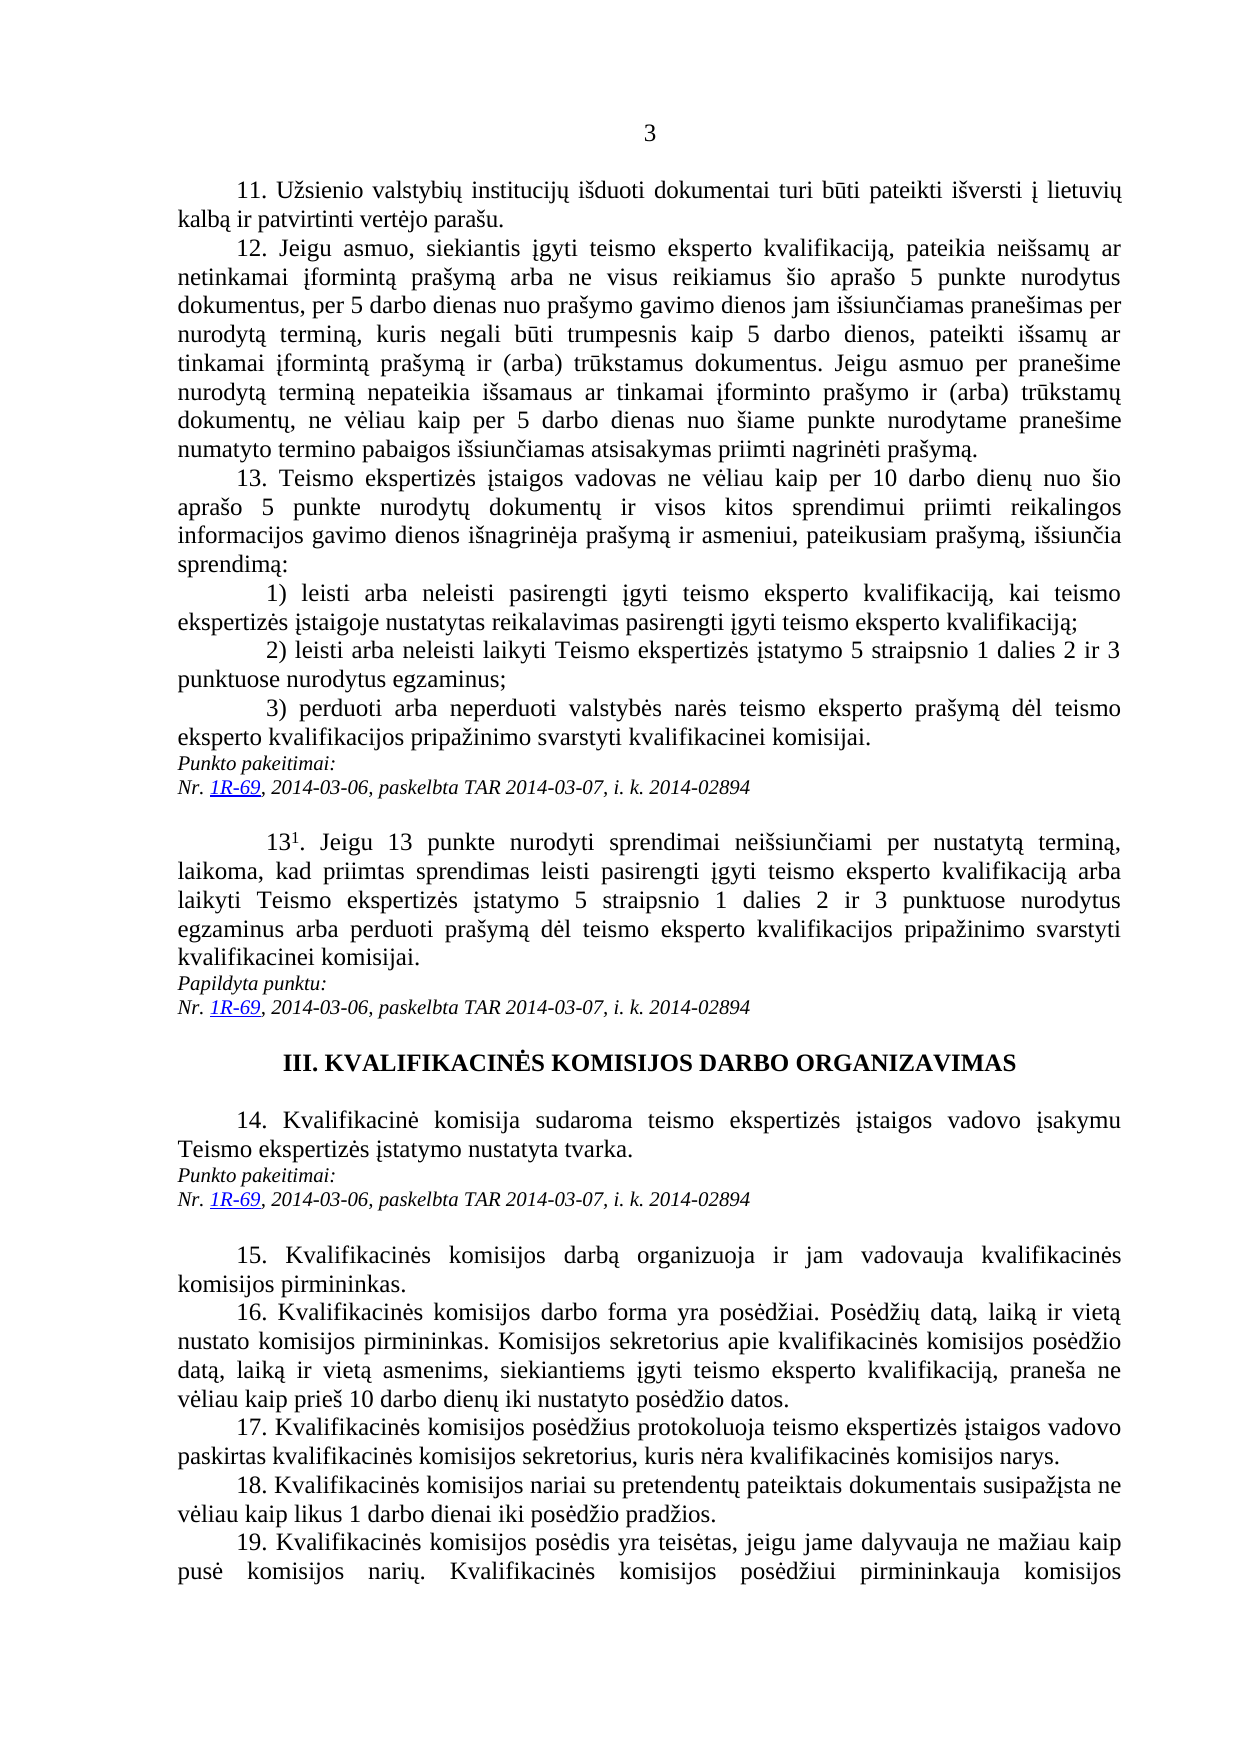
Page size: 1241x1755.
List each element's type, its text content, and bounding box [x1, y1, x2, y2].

text 13. Teismo ekspertizės įstaigos vadovas ne vėliau kaip per 10 darbo dienų nuo šio aprašo 5 punkte nurodytų dokumentų ir visos kitos sprendimui priimti reikalingos informacijos gavimo dienos išnagrinėja prašymą ir asmeniui, pateikusiam prašymą, išsiunčia sprendimą: [177, 463, 1122, 578]
text 14. Kvalifikacinė komisija sudaroma teismo ekspertizės įstaigos vadovo įsakymu Teismo ekspertizės įstatymo nustatyta tvarka. [177, 1106, 1122, 1163]
text Punkto pakeitimai: [177, 751, 1122, 775]
text 18. Kvalifikacinės komisijos nariai su pretendentų pateiktais dokumentais susipažįsta ne vėliau kaip likus 1 darbo dienai iki posėdžio pradžios. [177, 1470, 1122, 1527]
text 131. Jeigu 13 punkte nurodyti sprendimai neišsiunčiami per nustatytą terminą, laikoma, kad priimtas sprendimas leisti pasirengti įgyti teismo eksperto kvalifikaciją arba laikyti Teismo ekspertizės įstatymo 5 straipsnio 1 dalies 2 ir 3 punktuose nurodytus egzaminus arba perduoti prašymą dėl teismo eksperto kvalifikacijos pripažinimo svarstyti kvalifikacinei komisijai. [177, 827, 1122, 971]
text 2) leisti arba neleisti laikyti Teismo ekspertizės įstatymo 5 straipsnio 1 dalies 2 ir 3 punktuose nurodytus egzaminus; [177, 636, 1122, 693]
text 3) perduoti arba neperduoti valstybės narės teismo eksperto prašymą dėl teismo eksperto kvalifikacijos pripažinimo svarstyti kvalifikacinei komisijai. [177, 693, 1122, 751]
text Nr. 1R-69, 2014-03-06, paskelbta TAR 2014-03-07, i. k. 2014-02894 [177, 995, 1122, 1019]
text 16. Kvalifikacinės komisijos darbo forma yra posėdžiai. Posėdžių datą, laiką ir vietą nustato komisijos pirmininkas. Komisijos sekretorius apie kvalifikacinės komisijos posėdžio datą, laiką ir vietą asmenims, siekiantiems įgyti teismo eksperto kvalifikaciją, praneša ne vėliau kaip prieš 10 darbo dienų iki nustatyto posėdžio datos. [177, 1297, 1122, 1412]
text 11. Užsienio valstybių institucijų išduoti dokumentai turi būti pateikti išversti į lietuvių kalbą ir patvirtinti vertėjo parašu. [177, 176, 1122, 233]
text Papildyta punktu: [177, 971, 1122, 995]
text 17. Kvalifikacinės komisijos posėdžius protokoluoja teismo ekspertizės įstaigos vadovo paskirtas kvalifikacinės komisijos sekretorius, kuris nėra kvalifikacinės komisijos narys. [177, 1412, 1122, 1470]
text 12. Jeigu asmuo, siekiantis įgyti teismo eksperto kvalifikaciją, pateikia neišsamų ar netinkamai įformintą prašymą arba ne visus reikiamus šio aprašo 5 punkte nurodytus dokumentus, per 5 darbo dienas nuo prašymo gavimo dienos jam išsiunčiamas pranešimas per nurodytą terminą, kuris negali būti trumpesnis kaip 5 darbo dienos, pateikti išsamų ar tinkamai įformintą prašymą ir (arba) trūkstamus dokumentus. Jeigu asmuo per pranešime nurodytą terminą nepateikia išsamaus ar tinkamai įforminto prašymo ir (arba) trūkstamų dokumentų, ne vėliau kaip per 5 darbo dienas nuo šiame punkte nurodytame pranešime numatyto termino pabaigos išsiunčiamas atsisakymas priimti nagrinėti prašymą. [177, 233, 1122, 463]
text 19. Kvalifikacinės komisijos posėdis yra teisėtas, jeigu jame dalyvauja ne mažiau kaip pusė komisijos narių. Kvalifikacinės komisijos posėdžiui pirmininkauja komisijos [177, 1527, 1122, 1585]
text 1) leisti arba neleisti pasirengti įgyti teismo eksperto kvalifikaciją, kai teismo ekspertizės įstaigoje nustatytas reikalavimas pasirengti įgyti teismo eksperto kvalifikaciją; [177, 578, 1122, 636]
text III. kvalifikacinės komisijos darbo organizavimas [177, 1048, 1122, 1077]
text Nr. 1R-69, 2014-03-06, paskelbta TAR 2014-03-07, i. k. 2014-02894 [177, 1187, 1122, 1211]
text 15. Kvalifikacinės komisijos darbą organizuoja ir jam vadovauja kvalifikacinės komisijos pirmininkas. [177, 1240, 1122, 1297]
text Nr. 1R-69, 2014-03-06, paskelbta TAR 2014-03-07, i. k. 2014-02894 [177, 775, 1122, 799]
text Punkto pakeitimai: [177, 1163, 1122, 1187]
